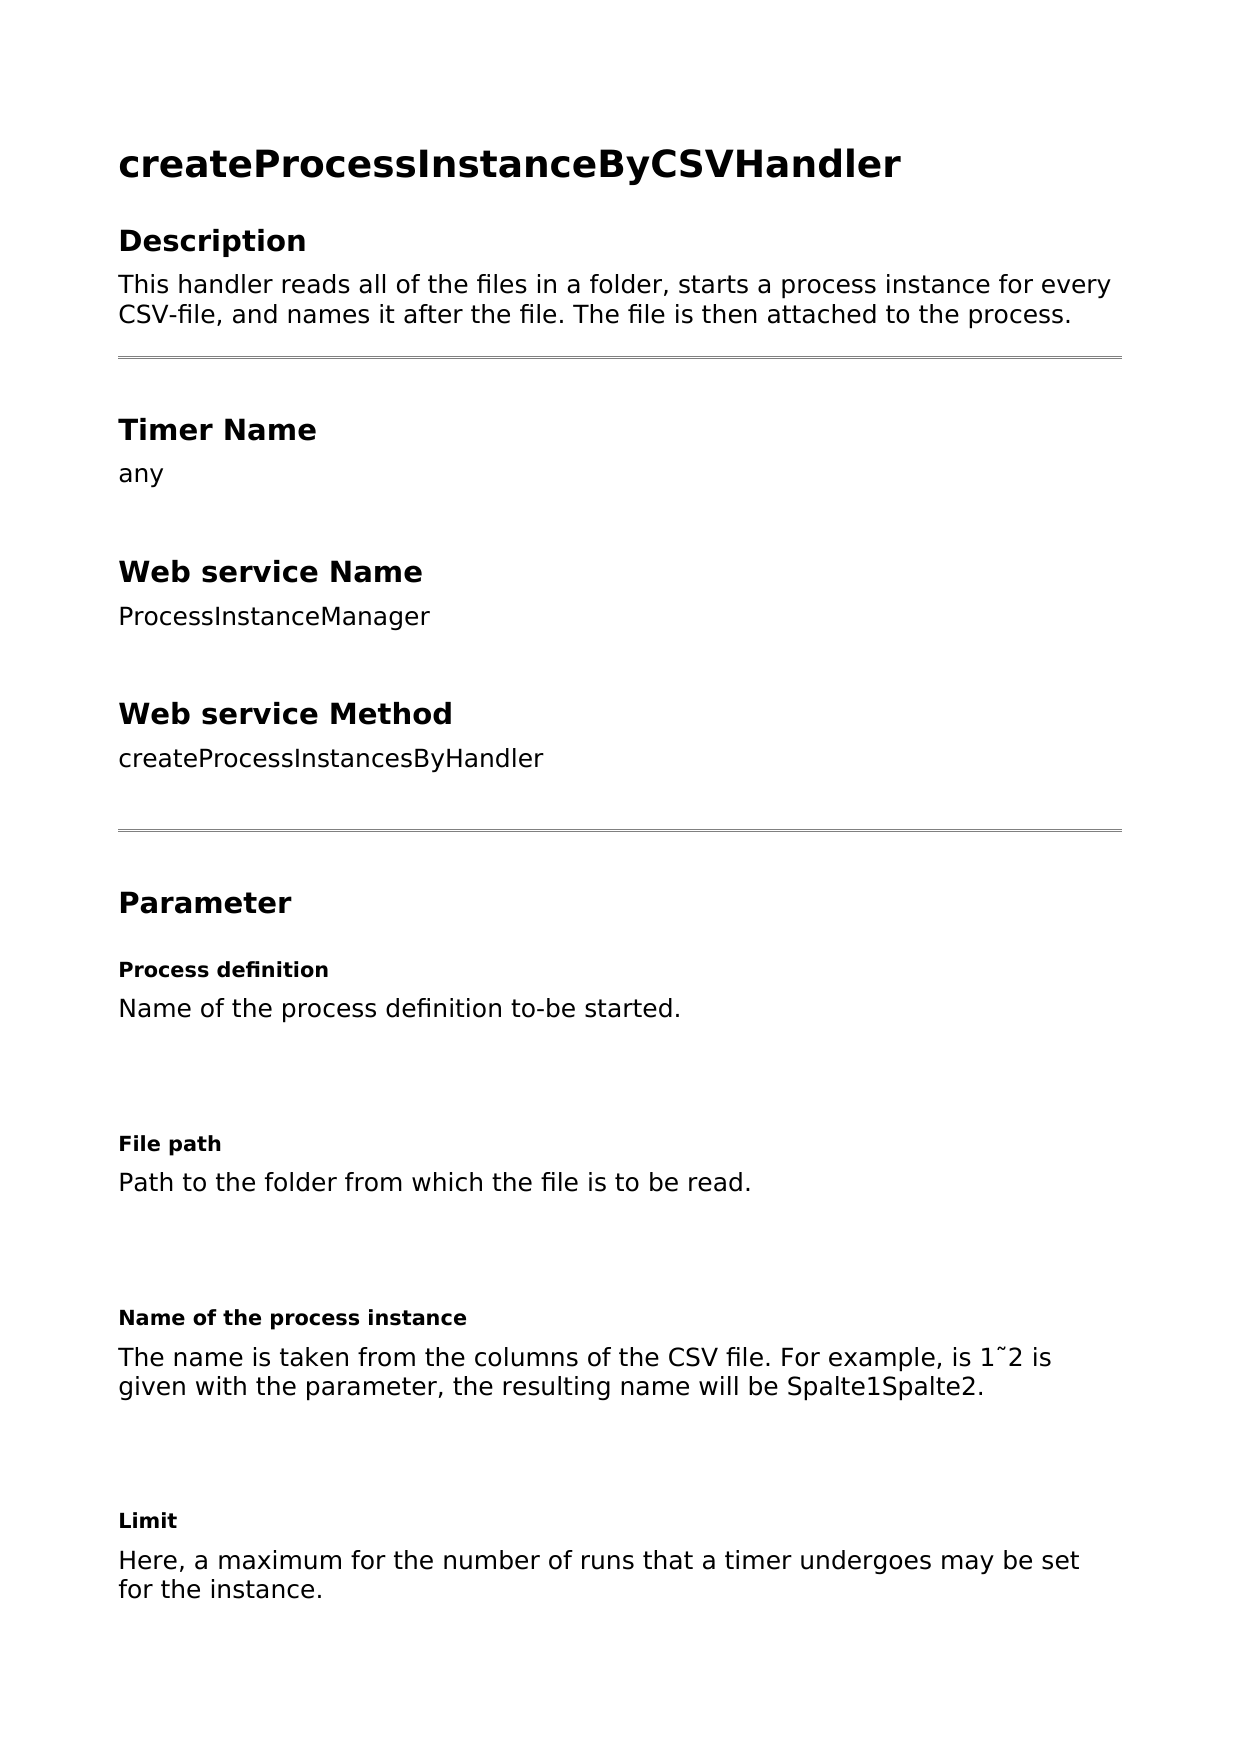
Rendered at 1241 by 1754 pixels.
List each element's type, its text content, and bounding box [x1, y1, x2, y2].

subtitle Process definition [118, 958, 1122, 982]
text Path to the folder from which the file is to be read. [118, 1169, 1122, 1198]
text Here, a maximum for the number of runs that a timer undergoes may be set for the instance. [118, 1546, 1122, 1605]
text The name is taken from the columns of the CSV file. For example, is 1˜2 is given with the parameter, the resulting name will be Spalte1Spalte2. [118, 1343, 1122, 1401]
text ProcessInstanceManager [118, 602, 1122, 660]
subtitle Web service Name [118, 555, 1122, 589]
subtitle Name of the process instance [118, 1306, 1122, 1330]
subtitle Limit [118, 1509, 1122, 1534]
subtitle createProcessInstanceByCSVHandler [118, 143, 1122, 187]
text any [118, 459, 1122, 518]
subtitle Description [118, 224, 1122, 258]
subtitle File path [118, 1132, 1122, 1156]
text createProcessInstancesByHandler [118, 744, 1122, 802]
text This handler reads all of the files in a folder, starts a process instance for every CSV-file, and names it after the file. The file is then attached to the process. [118, 271, 1122, 329]
text Name of the process definition to-be started. [118, 994, 1122, 1023]
subtitle Web service Method [118, 697, 1122, 731]
subtitle Parameter [118, 886, 1122, 920]
subtitle Timer Name [118, 413, 1122, 447]
